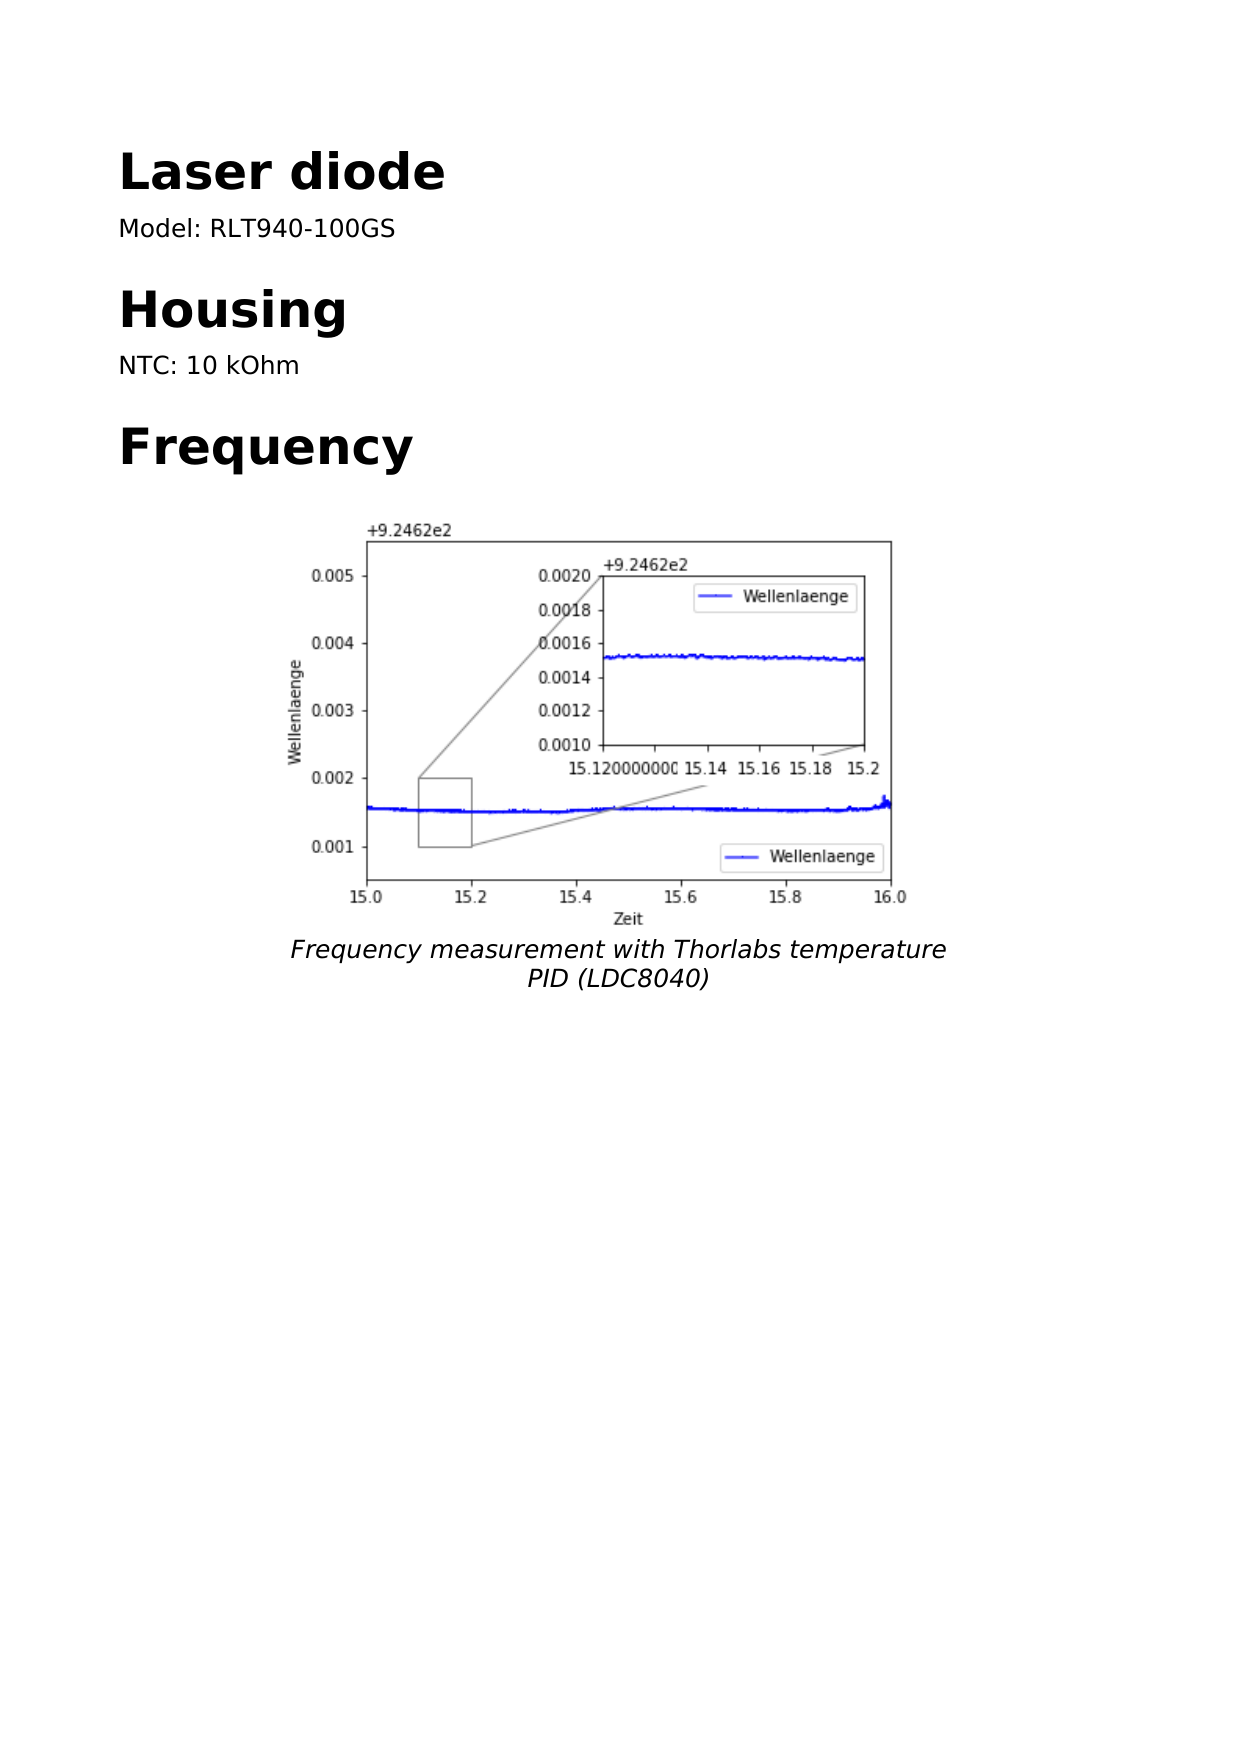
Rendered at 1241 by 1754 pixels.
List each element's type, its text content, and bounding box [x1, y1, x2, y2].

text Frequency measurement with Thorlabs temperature PID (LDC8040) [283, 936, 958, 994]
text Model: RLT940-100GS [118, 214, 1122, 243]
picture [282, 488, 958, 936]
subtitle Frequency [118, 418, 1122, 476]
subtitle Housing [118, 281, 1122, 339]
subtitle Laser diode [118, 143, 1122, 201]
text NTC: 10 kOhm [118, 351, 1122, 380]
